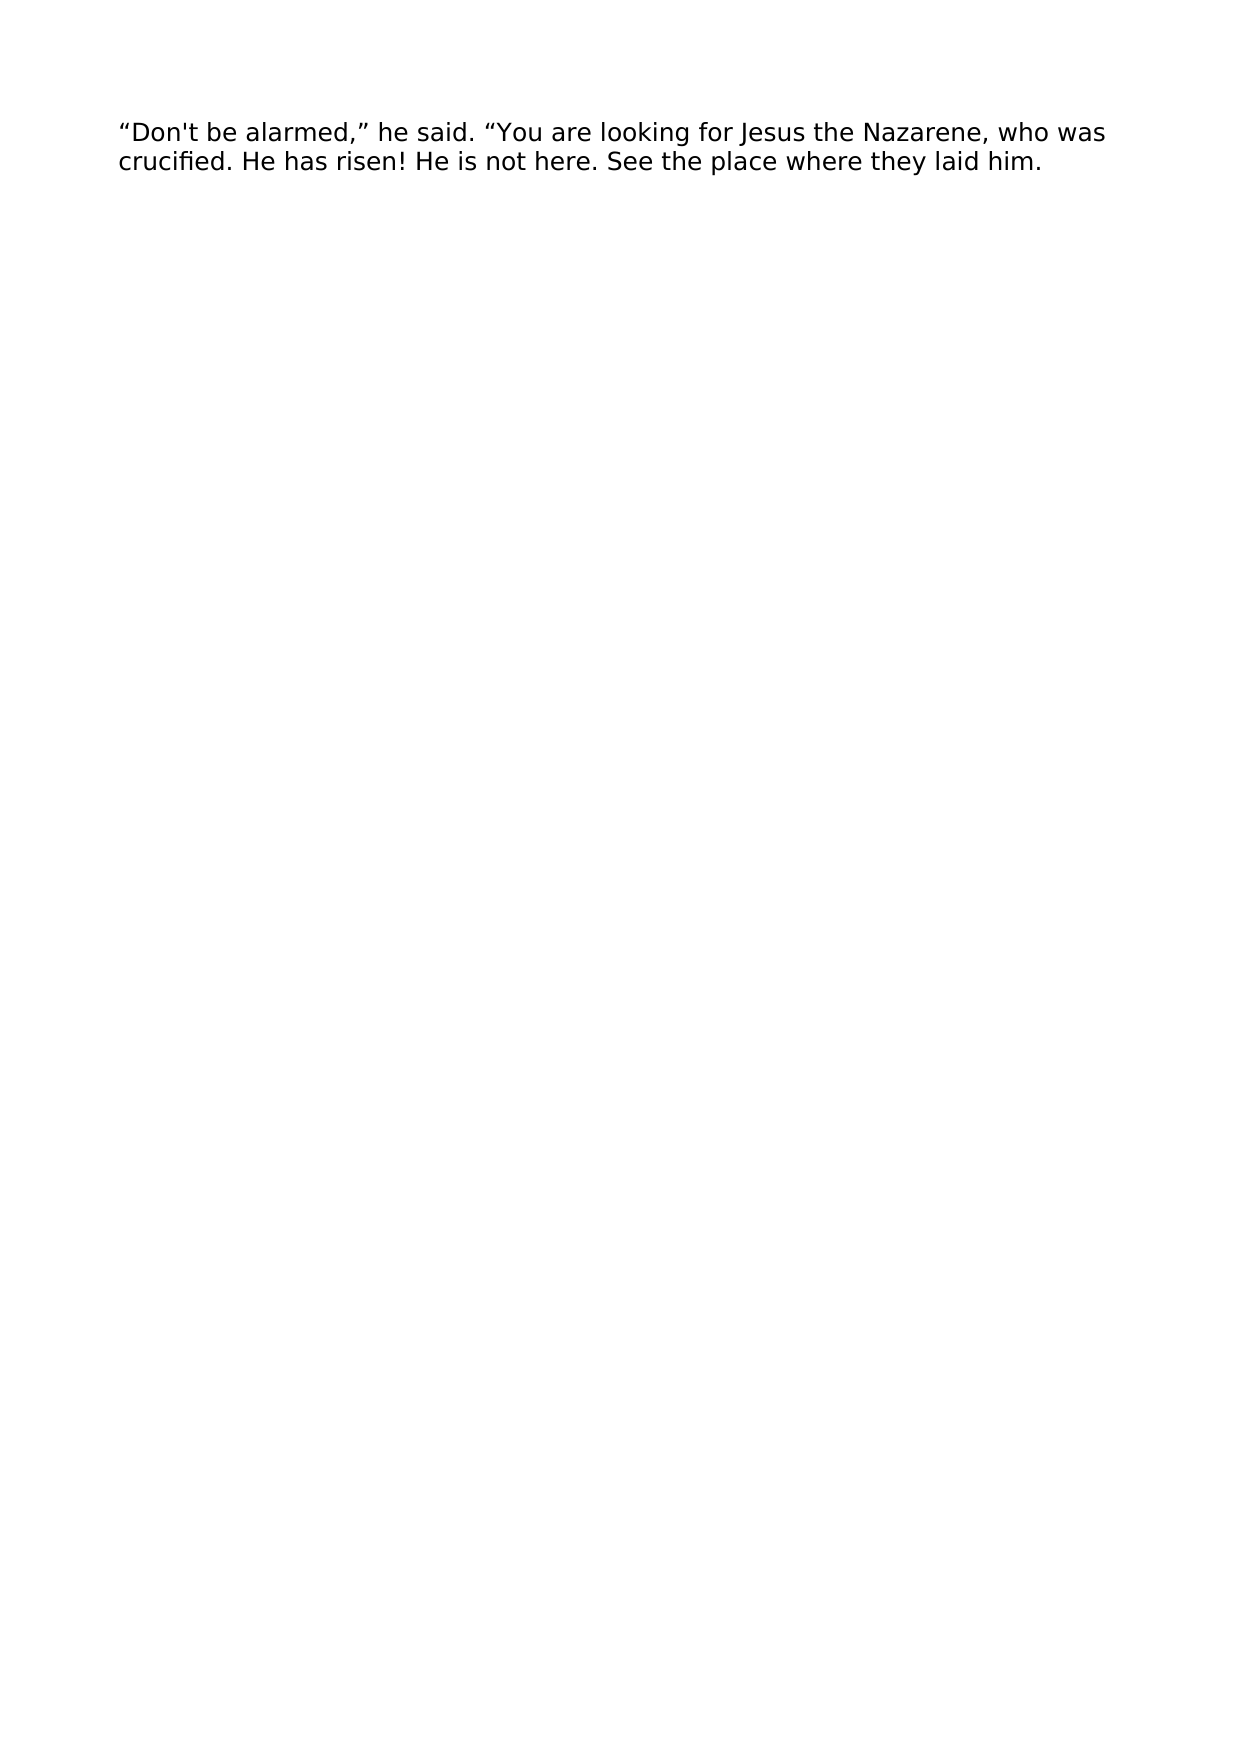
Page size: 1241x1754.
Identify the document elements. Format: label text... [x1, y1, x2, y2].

text “Don't be alarmed,” he said. “You are looking for Jesus the Nazarene, who was crucified. He has risen! He is not here. See the place where they laid him. [118, 118, 1122, 176]
